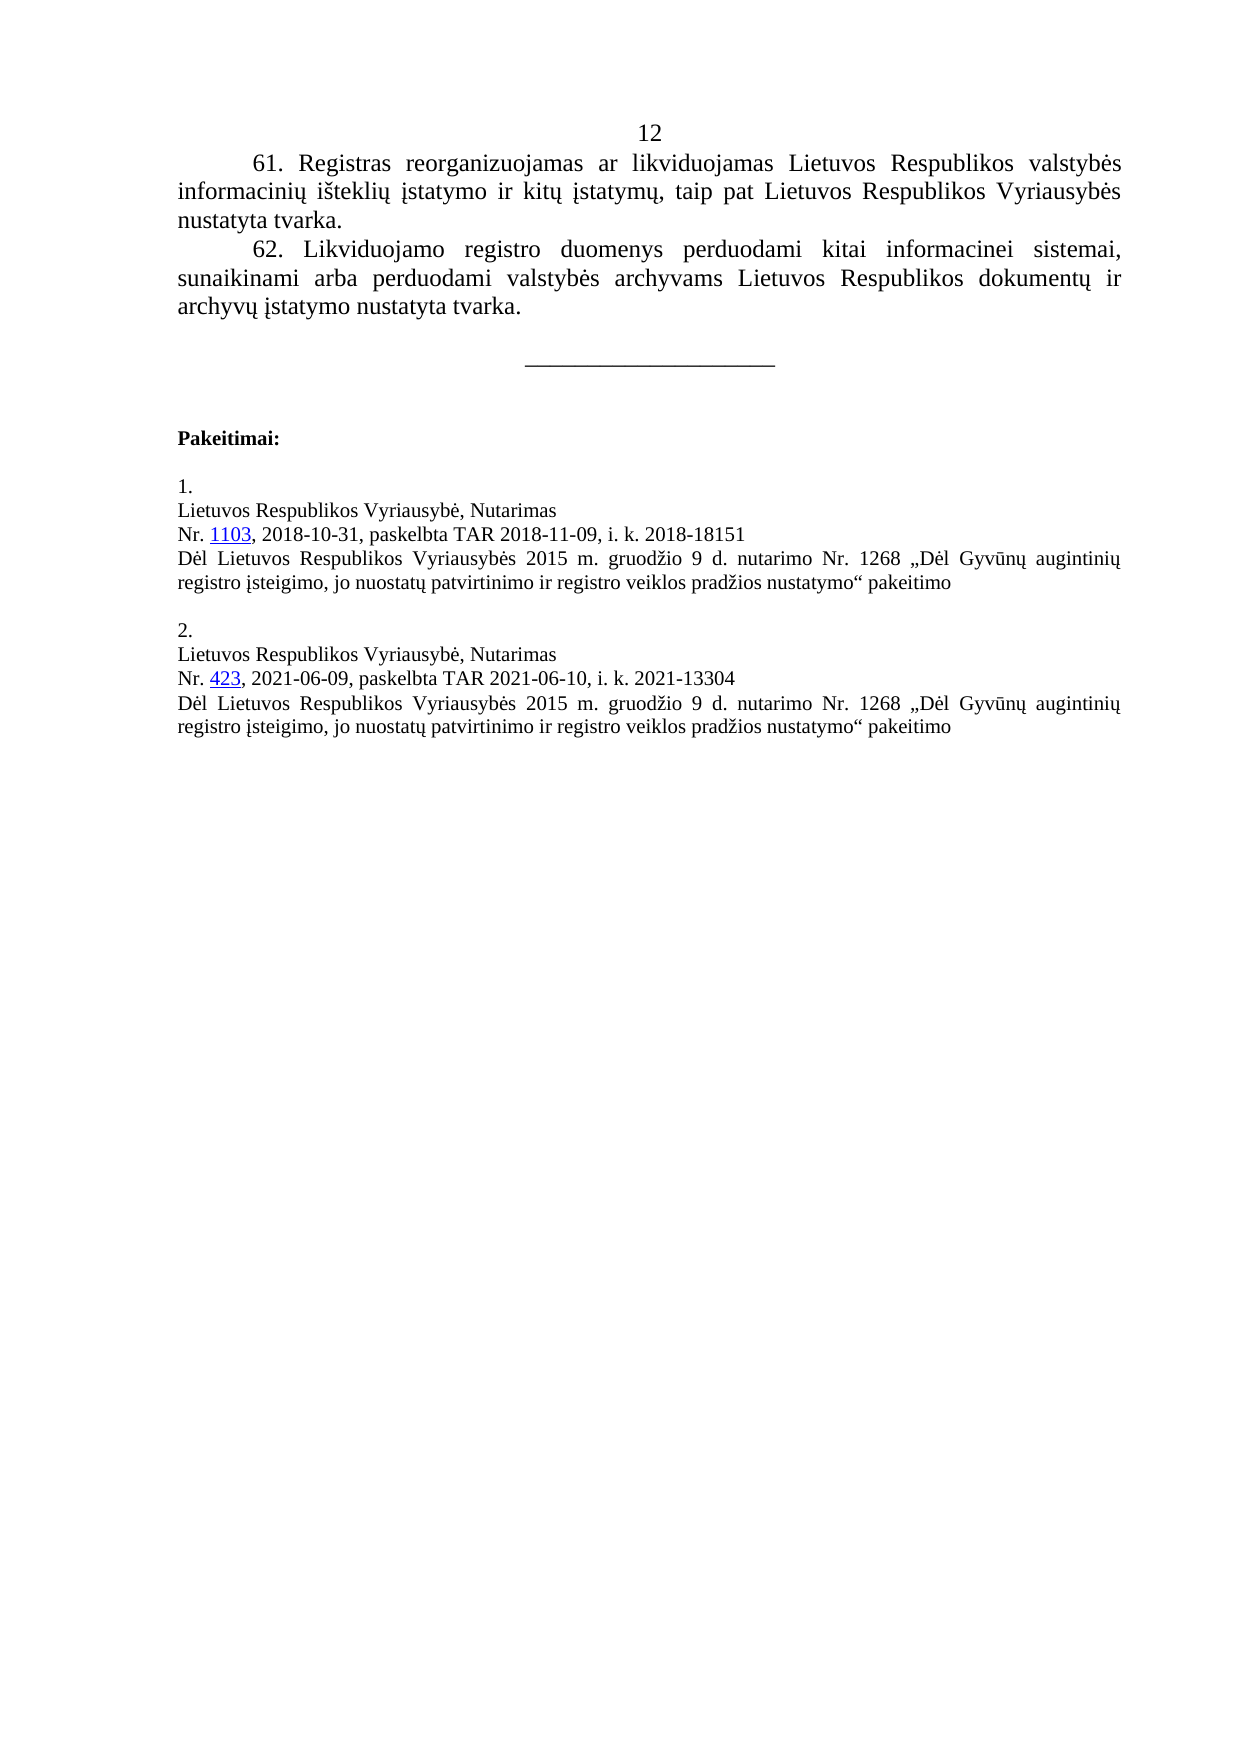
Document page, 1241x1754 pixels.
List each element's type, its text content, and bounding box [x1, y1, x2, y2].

text Dėl Lietuvos Respublikos Vyriausybės 2015 m. gruodžio 9 d. nutarimo Nr. 1268 „Dėl Gyvūnų augintinių registro įsteigimo, jo nuostatų patvirtinimo ir registro veiklos pradžios nustatymo“ pakeitimo [177, 690, 1122, 738]
text 62. Likviduojamo registro duomenys perduodami kitai informacinei sistemai, sunaikinami arba perduodami valstybės archyvams Lietuvos Respublikos dokumentų ir archyvų įstatymo nustatyta tvarka. [177, 234, 1122, 320]
text 2. [177, 618, 1122, 642]
text Dėl Lietuvos Respublikos Vyriausybės 2015 m. gruodžio 9 d. nutarimo Nr. 1268 „Dėl Gyvūnų augintinių registro įsteigimo, jo nuostatų patvirtinimo ir registro veiklos pradžios nustatymo“ pakeitimo [177, 546, 1122, 594]
text –––––––––––––––––––– [177, 349, 1122, 378]
text Pakeitimai: [177, 426, 1122, 450]
text Lietuvos Respublikos Vyriausybė, Nutarimas [177, 642, 1122, 666]
text Lietuvos Respublikos Vyriausybė, Nutarimas [177, 498, 1122, 522]
text 1. [177, 474, 1122, 498]
text 61. Registras reorganizuojamas ar likviduojamas Lietuvos Respublikos valstybės informacinių išteklių įstatymo ir kitų įstatymų, taip pat Lietuvos Respublikos Vyriausybės nustatyta tvarka. [177, 148, 1122, 234]
text Nr. 423, 2021-06-09, paskelbta TAR 2021-06-10, i. k. 2021-13304 [177, 666, 1122, 690]
text Nr. 1103, 2018-10-31, paskelbta TAR 2018-11-09, i. k. 2018-18151 [177, 522, 1122, 546]
